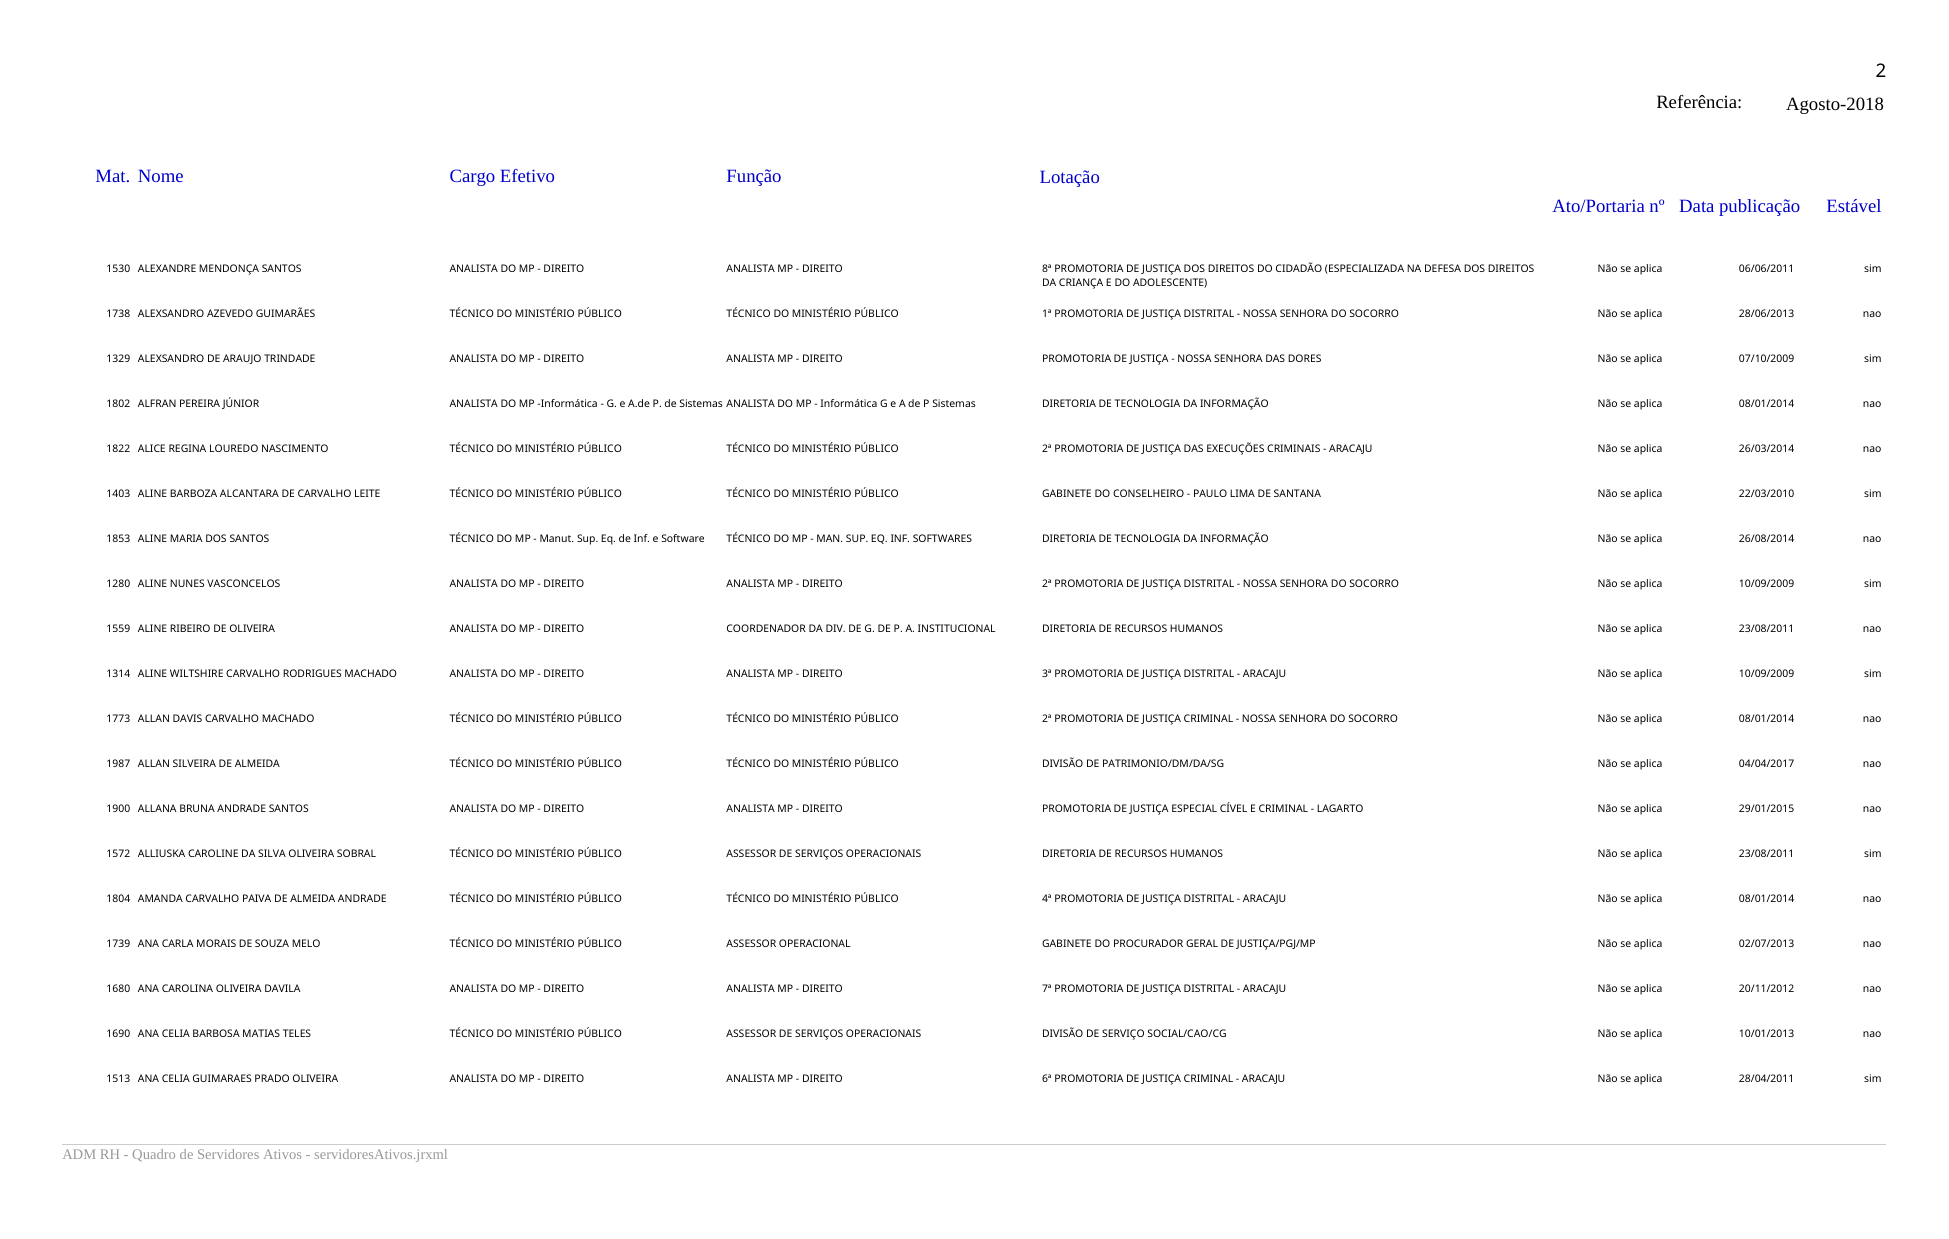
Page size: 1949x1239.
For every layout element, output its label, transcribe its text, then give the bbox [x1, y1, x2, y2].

table_cell 1690 [68, 1026, 130, 1071]
table_cell TÉCNICO DO MINISTÉRIO PÚBLICO [449, 1026, 723, 1071]
table_cell ADM RH - Quadro de Servidores Ativos - servidoresAtivos.jrxml [62, 1145, 1886, 1168]
table_cell [1881, 621, 1948, 666]
table_cell [1881, 261, 1948, 306]
table_cell 7ª PROMOTORIA DE JUSTIÇA DISTRITAL - ARACAJU [1042, 981, 1538, 1026]
table_cell [0, 486, 68, 531]
table_cell [0, 123, 1948, 163]
table_cell [1039, 196, 1196, 225]
table_header Função [726, 165, 803, 195]
table_cell 1403 [68, 486, 130, 531]
table_cell [443, 846, 449, 891]
table_cell ANALISTA DO MP - DIREITO [449, 351, 723, 396]
table_cell ANALISTA DO MP - DIREITO [449, 576, 723, 621]
table_cell [1881, 1071, 1948, 1116]
table_cell ASSESSOR DE SERVIÇOS OPERACIONAIS [726, 846, 1030, 891]
table_cell DIRETORIA DE TECNOLOGIA DA INFORMAÇÃO [1042, 531, 1538, 576]
table_cell [1538, 351, 1547, 396]
table_cell [1538, 1026, 1547, 1071]
table_cell [443, 306, 449, 351]
table_cell [1794, 261, 1803, 306]
table_cell [0, 351, 68, 396]
table_cell [449, 195, 684, 225]
table_cell TÉCNICO DO MINISTÉRIO PÚBLICO [449, 441, 723, 486]
table_cell ANA CELIA BARBOSA MATIAS TELES [138, 1026, 443, 1071]
table_cell [0, 981, 68, 1026]
table_cell Estável [1803, 195, 1881, 225]
table_cell [1538, 576, 1547, 621]
table_cell ALEXANDRE MENDONÇA SANTOS [138, 261, 443, 306]
table_cell [1196, 196, 1529, 225]
table_cell Não se aplica [1547, 846, 1662, 891]
table_cell ALFRAN PEREIRA JÚNIOR [138, 396, 443, 441]
table_header [1665, 165, 1800, 195]
table_cell nao [1803, 1026, 1881, 1071]
table_cell [130, 1071, 138, 1116]
table_cell Não se aplica [1547, 576, 1662, 621]
table_cell [1794, 666, 1803, 711]
table_cell [1030, 1026, 1042, 1071]
table_cell ANALISTA MP - DIREITO [726, 261, 1030, 306]
table_cell [443, 936, 449, 981]
table_cell ANALISTA MP - DIREITO [726, 981, 1030, 1026]
table_cell [0, 396, 68, 441]
table_cell [68, 195, 130, 225]
table_cell 10/09/2009 [1662, 576, 1794, 621]
table_cell [443, 531, 449, 576]
table_cell 1530 [68, 261, 130, 306]
table_cell [0, 261, 68, 306]
table_cell [1794, 801, 1803, 846]
table_cell [1794, 1071, 1803, 1116]
table_cell [0, 711, 68, 756]
table_cell TÉCNICO DO MINISTÉRIO PÚBLICO [726, 756, 1030, 801]
table_cell [0, 1026, 68, 1071]
table_cell [1881, 846, 1948, 891]
table_cell [1881, 801, 1948, 846]
table_cell 1513 [68, 1071, 130, 1116]
table_cell ASSESSOR OPERACIONAL [726, 936, 1030, 981]
table_cell [0, 196, 68, 225]
table_cell [1030, 981, 1042, 1026]
table_cell PROMOTORIA DE JUSTIÇA - NOSSA SENHORA DAS DORES [1042, 351, 1538, 396]
table_cell [1886, 57, 1948, 84]
table_cell TÉCNICO DO MP - MAN. SUP. EQ. INF. SOFTWARES [726, 531, 1030, 576]
table_cell [1881, 891, 1948, 936]
table_cell 29/01/2015 [1662, 801, 1794, 846]
table_cell ANALISTA DO MP - DIREITO [449, 621, 723, 666]
table_cell ASSESSOR DE SERVIÇOS OPERACIONAIS [726, 1026, 1030, 1071]
table_cell ALINE MARIA DOS SANTOS [138, 531, 443, 576]
table_cell [1538, 441, 1547, 486]
table_cell [0, 225, 1948, 244]
table_cell 1739 [68, 936, 130, 981]
table_cell 1ª PROMOTORIA DE JUSTIÇA DISTRITAL - NOSSA SENHORA DO SOCORRO [1042, 306, 1538, 351]
table_cell [203, 166, 449, 195]
table_cell ANALISTA DO MP - DIREITO [449, 801, 723, 846]
table_cell [0, 441, 68, 486]
table_cell [1538, 936, 1547, 981]
table_cell [1794, 396, 1803, 441]
table_cell [443, 801, 449, 846]
table_cell TÉCNICO DO MINISTÉRIO PÚBLICO [726, 441, 1030, 486]
table_cell [130, 261, 138, 306]
table_cell [1794, 576, 1803, 621]
table_cell [1794, 981, 1803, 1026]
table_cell Não se aplica [1547, 531, 1662, 576]
table_cell [130, 306, 138, 351]
table_cell sim [1803, 261, 1881, 306]
table_cell [1881, 666, 1948, 711]
table_cell [1881, 711, 1948, 756]
table_cell [1538, 306, 1547, 351]
table_cell [1538, 261, 1547, 306]
table_header [1529, 165, 1664, 195]
table_cell ALLANA BRUNA ANDRADE SANTOS [138, 801, 443, 846]
table_cell sim [1803, 576, 1881, 621]
table_cell [1030, 666, 1042, 711]
table_cell [1030, 396, 1042, 441]
table_cell [130, 531, 138, 576]
table_cell Ato/Portaria nº [1529, 195, 1664, 225]
table_cell nao [1803, 801, 1881, 846]
table_cell ANALISTA DO MP - DIREITO [449, 1071, 723, 1116]
table_cell ALLIUSKA CAROLINE DA SILVA OLIVEIRA SOBRAL [138, 846, 443, 891]
table_cell [0, 621, 68, 666]
table_cell [0, 531, 68, 576]
table_cell Não se aplica [1547, 306, 1662, 351]
table_cell [0, 756, 68, 801]
table_cell [1794, 756, 1803, 801]
table_cell [443, 891, 449, 936]
table_cell Não se aplica [1547, 801, 1662, 846]
table_cell ALEXSANDRO AZEVEDO GUIMARÃES [138, 306, 443, 351]
table_cell [1794, 486, 1803, 531]
table_cell 23/08/2011 [1662, 846, 1794, 891]
table_cell [0, 936, 68, 981]
table_cell [130, 351, 138, 396]
table_cell ANALISTA DO MP - DIREITO [449, 981, 723, 1026]
table_cell [1881, 756, 1948, 801]
table_cell Não se aplica [1547, 981, 1662, 1026]
table_cell [1794, 846, 1803, 891]
table_cell ALEXSANDRO DE ARAUJO TRINDADE [138, 351, 443, 396]
table_cell [1538, 846, 1547, 891]
table_cell nao [1803, 621, 1881, 666]
table_cell [1881, 351, 1948, 396]
table_cell 07/10/2009 [1662, 351, 1794, 396]
table_cell [1794, 306, 1803, 351]
table_cell 2ª PROMOTORIA DE JUSTIÇA DAS EXECUÇÕES CRIMINAIS - ARACAJU [1042, 441, 1538, 486]
table_cell [130, 621, 138, 666]
table_cell 1680 [68, 981, 130, 1026]
table_cell [443, 711, 449, 756]
table_cell [130, 891, 138, 936]
table_cell [684, 166, 726, 195]
table_cell sim [1803, 351, 1881, 396]
table_cell TÉCNICO DO MINISTÉRIO PÚBLICO [449, 891, 723, 936]
table_cell [443, 351, 449, 396]
table_cell nao [1803, 441, 1881, 486]
table_cell 1773 [68, 711, 130, 756]
table_cell sim [1803, 1071, 1881, 1116]
table_cell TÉCNICO DO MINISTÉRIO PÚBLICO [449, 756, 723, 801]
table_cell [138, 195, 203, 225]
table_cell 1822 [68, 441, 130, 486]
table_cell DIRETORIA DE RECURSOS HUMANOS [1042, 846, 1538, 891]
table_cell [1030, 846, 1042, 891]
table_cell [1538, 396, 1547, 441]
table_cell ANALISTA MP - DIREITO [726, 666, 1030, 711]
table_cell [0, 166, 68, 195]
table_cell 2 [1731, 57, 1886, 84]
table_cell Não se aplica [1547, 1026, 1662, 1071]
table_cell [0, 666, 68, 711]
table_cell 10/09/2009 [1662, 666, 1794, 711]
table_cell 1329 [68, 351, 130, 396]
table_cell 23/08/2011 [1662, 621, 1794, 666]
table_cell 4ª PROMOTORIA DE JUSTIÇA DISTRITAL - ARACAJU [1042, 891, 1538, 936]
table_cell [0, 93, 1656, 121]
table_cell 26/03/2014 [1662, 441, 1794, 486]
table_cell ALLAN SILVEIRA DE ALMEIDA [138, 756, 443, 801]
table_cell DIRETORIA DE RECURSOS HUMANOS [1042, 621, 1538, 666]
table_cell [1538, 891, 1547, 936]
table_cell Não se aplica [1547, 756, 1662, 801]
table_cell nao [1803, 756, 1881, 801]
table_cell [1794, 936, 1803, 981]
table_cell TÉCNICO DO MINISTÉRIO PÚBLICO [726, 891, 1030, 936]
table_header Cargo Efetivo [449, 165, 684, 195]
table_cell 08/01/2014 [1662, 396, 1794, 441]
table_cell [1030, 756, 1042, 801]
table_cell [1030, 891, 1042, 936]
table_cell TÉCNICO DO MINISTÉRIO PÚBLICO [726, 711, 1030, 756]
table_cell Referência: [1656, 91, 1754, 123]
table_cell ANALISTA DO MP -Informática - G. e A.de P. de Sistemas [449, 396, 723, 441]
table_cell TÉCNICO DO MINISTÉRIO PÚBLICO [726, 486, 1030, 531]
table_cell [803, 166, 1039, 195]
table_cell [0, 576, 68, 621]
table_cell Não se aplica [1547, 396, 1662, 441]
table_cell [1794, 441, 1803, 486]
table_header [0, 0, 1948, 57]
table_cell ANALISTA DO MP - DIREITO [449, 261, 723, 306]
table_cell ANALISTA MP - DIREITO [726, 801, 1030, 846]
table_cell 1802 [68, 396, 130, 441]
table_cell 3ª PROMOTORIA DE JUSTIÇA DISTRITAL - ARACAJU [1042, 666, 1538, 711]
table_cell [1030, 261, 1042, 306]
table_cell [1881, 396, 1948, 441]
table_cell Não se aplica [1547, 711, 1662, 756]
table_cell [726, 195, 803, 225]
table_cell TÉCNICO DO MINISTÉRIO PÚBLICO [726, 306, 1030, 351]
table_cell 1804 [68, 891, 130, 936]
table_cell [130, 166, 138, 195]
table_cell 04/04/2017 [1662, 756, 1794, 801]
table_cell [443, 441, 449, 486]
table_cell Agosto-2018 [1756, 93, 1884, 121]
table_cell TÉCNICO DO MINISTÉRIO PÚBLICO [449, 306, 723, 351]
table_cell Não se aplica [1547, 891, 1662, 936]
table_cell [1881, 486, 1948, 531]
table_cell TÉCNICO DO MINISTÉRIO PÚBLICO [449, 486, 723, 531]
table_cell [0, 306, 68, 351]
table_cell ALINE WILTSHIRE CARVALHO RODRIGUES MACHADO [138, 666, 443, 711]
table_cell DIVISÃO DE PATRIMONIO/DM/DA/SG [1042, 756, 1538, 801]
table_cell [1030, 351, 1042, 396]
table_cell [1030, 306, 1042, 351]
table_cell [0, 891, 68, 936]
table_cell [130, 1026, 138, 1071]
table_cell [1538, 981, 1547, 1026]
table_cell [1881, 441, 1948, 486]
table_cell 08/01/2014 [1662, 891, 1794, 936]
table_cell GABINETE DO CONSELHEIRO - PAULO LIMA DE SANTANA [1042, 486, 1538, 531]
table_cell AMANDA CARVALHO PAIVA DE ALMEIDA ANDRADE [138, 891, 443, 936]
table_cell Não se aplica [1547, 936, 1662, 981]
table_cell ANA CAROLINA OLIVEIRA DAVILA [138, 981, 443, 1026]
table_cell ANALISTA DO MP - Informática G e A de P Sistemas [726, 396, 1030, 441]
table_cell [1030, 1071, 1042, 1116]
table_cell [130, 756, 138, 801]
table_cell [0, 801, 68, 846]
table_cell [443, 1071, 449, 1116]
table_cell TÉCNICO DO MINISTÉRIO PÚBLICO [449, 711, 723, 756]
table_cell [130, 801, 138, 846]
table_cell 1572 [68, 846, 130, 891]
table_cell 1853 [68, 531, 130, 576]
table_cell nao [1803, 891, 1881, 936]
table_cell 28/04/2011 [1662, 1071, 1794, 1116]
table_cell 8ª PROMOTORIA DE JUSTIÇA DOS DIREITOS DO CIDADÃO (ESPECIALIZADA NA DEFESA DOS DIREITOS DA CRIANÇA E DO ADOLESCENTE) [1042, 261, 1538, 306]
table_cell [1794, 621, 1803, 666]
table_cell [0, 1144, 62, 1168]
table_cell [130, 711, 138, 756]
table_cell [0, 85, 1948, 91]
table_cell [1881, 1026, 1948, 1071]
table_cell 2ª PROMOTORIA DE JUSTIÇA DISTRITAL - NOSSA SENHORA DO SOCORRO [1042, 576, 1538, 621]
table_cell [130, 196, 138, 225]
table_cell [1030, 531, 1042, 576]
table_cell 1987 [68, 756, 130, 801]
table_cell Não se aplica [1547, 261, 1662, 306]
table_cell [443, 576, 449, 621]
table_cell ANALISTA MP - DIREITO [726, 351, 1030, 396]
table_cell 26/08/2014 [1662, 531, 1794, 576]
table_cell nao [1803, 981, 1881, 1026]
table_cell [443, 261, 449, 306]
table_cell [203, 196, 449, 225]
table_cell 2ª PROMOTORIA DE JUSTIÇA CRIMINAL - NOSSA SENHORA DO SOCORRO [1042, 711, 1538, 756]
table_cell [0, 1071, 68, 1116]
table_cell [1030, 441, 1042, 486]
table_cell ANALISTA MP - DIREITO [726, 576, 1030, 621]
table_cell 20/11/2012 [1662, 981, 1794, 1026]
table_cell [1794, 891, 1803, 936]
table_cell nao [1803, 711, 1881, 756]
table_cell [1884, 93, 1948, 121]
table_cell Não se aplica [1547, 1071, 1662, 1116]
table_cell TÉCNICO DO MINISTÉRIO PÚBLICO [449, 936, 723, 981]
table_cell 1280 [68, 576, 130, 621]
table_cell DIRETORIA DE TECNOLOGIA DA INFORMAÇÃO [1042, 396, 1538, 441]
table_cell [130, 486, 138, 531]
table_cell [130, 666, 138, 711]
table_cell [0, 253, 1948, 261]
table_cell [1538, 666, 1547, 711]
table_cell [0, 244, 1948, 253]
table_cell [1538, 486, 1547, 531]
table_cell sim [1803, 486, 1881, 531]
table_cell [1538, 531, 1547, 576]
table_header Mat. [68, 165, 130, 195]
table_cell 1900 [68, 801, 130, 846]
table_cell [130, 441, 138, 486]
table_cell GABINETE DO PROCURADOR GERAL DE JUSTIÇA/PGJ/MP [1042, 936, 1538, 981]
table_cell [130, 576, 138, 621]
table_cell nao [1803, 396, 1881, 441]
table_cell [1538, 1071, 1547, 1116]
table_cell COORDENADOR DA DIV. DE G. DE P. A. INSTITUCIONAL [726, 621, 1030, 666]
table_cell [1030, 621, 1042, 666]
table_cell [1030, 486, 1042, 531]
table_cell Não se aplica [1547, 621, 1662, 666]
table_cell [1538, 621, 1547, 666]
table_cell TÉCNICO DO MINISTÉRIO PÚBLICO [449, 846, 723, 891]
table_cell [1030, 936, 1042, 981]
table_cell [684, 196, 726, 225]
table_cell [1538, 801, 1547, 846]
table_cell [443, 756, 449, 801]
table_cell [0, 57, 1731, 84]
table_cell ALLAN DAVIS CARVALHO MACHADO [138, 711, 443, 756]
table_cell [443, 1026, 449, 1071]
table_cell [1794, 1026, 1803, 1071]
table_cell 1559 [68, 621, 130, 666]
table_cell 08/01/2014 [1662, 711, 1794, 756]
table_header Nome [138, 165, 203, 195]
table_cell [443, 981, 449, 1026]
table_cell [1886, 1144, 1948, 1168]
table_cell [1030, 801, 1042, 846]
table_cell [130, 981, 138, 1026]
table_cell ALINE BARBOZA ALCANTARA DE CARVALHO LEITE [138, 486, 443, 531]
table_cell sim [1803, 846, 1881, 891]
table_cell [1030, 711, 1042, 756]
table_cell nao [1803, 936, 1881, 981]
table_cell [130, 846, 138, 891]
table_cell [1794, 711, 1803, 756]
table_cell [1881, 576, 1948, 621]
table_cell 10/01/2013 [1662, 1026, 1794, 1071]
table_cell Não se aplica [1547, 351, 1662, 396]
table_cell 28/06/2013 [1662, 306, 1794, 351]
table_cell [1538, 756, 1547, 801]
table_cell ALINE RIBEIRO DE OLIVEIRA [138, 621, 443, 666]
table_cell [1881, 531, 1948, 576]
table_cell [1794, 351, 1803, 396]
table_cell Não se aplica [1547, 486, 1662, 531]
table_cell Lotação [1039, 166, 1196, 196]
table_cell [1881, 196, 1948, 225]
table_cell [1881, 936, 1948, 981]
table_cell PROMOTORIA DE JUSTIÇA ESPECIAL CÍVEL E CRIMINAL - LAGARTO [1042, 801, 1538, 846]
table_cell 1738 [68, 306, 130, 351]
table_cell ALINE NUNES VASCONCELOS [138, 576, 443, 621]
table_cell [443, 621, 449, 666]
table_cell 02/07/2013 [1662, 936, 1794, 981]
table_cell 6ª PROMOTORIA DE JUSTIÇA CRIMINAL - ARACAJU [1042, 1071, 1538, 1116]
table_cell [443, 396, 449, 441]
table_cell TÉCNICO DO MP - Manut. Sup. Eq. de Inf. e Software [449, 531, 723, 576]
table_cell [443, 666, 449, 711]
table_cell [1794, 531, 1803, 576]
table_cell 22/03/2010 [1662, 486, 1794, 531]
table_cell nao [1803, 306, 1881, 351]
table_cell [130, 396, 138, 441]
table_cell DIVISÃO DE SERVIÇO SOCIAL/CAO/CG [1042, 1026, 1538, 1071]
table_cell ANALISTA MP - DIREITO [726, 1071, 1030, 1116]
table_cell ANA CARLA MORAIS DE SOUZA MELO [138, 936, 443, 981]
table_cell [1881, 981, 1948, 1026]
table_cell 06/06/2011 [1662, 261, 1794, 306]
table_cell Data publicação [1665, 195, 1800, 225]
table_cell [1196, 166, 1529, 195]
table_cell [1538, 711, 1547, 756]
table_cell Não se aplica [1547, 441, 1662, 486]
table_cell ALICE REGINA LOUREDO NASCIMENTO [138, 441, 443, 486]
table_cell [0, 1116, 1948, 1144]
table_cell 1314 [68, 666, 130, 711]
table_cell [1881, 306, 1948, 351]
table_cell Não se aplica [1547, 666, 1662, 711]
table_cell [443, 486, 449, 531]
table_cell [1030, 576, 1042, 621]
table_cell [803, 196, 1039, 225]
table_cell ANA CELIA GUIMARAES PRADO OLIVEIRA [138, 1071, 443, 1116]
table_cell [1881, 166, 1948, 195]
table_cell [0, 846, 68, 891]
table_cell [130, 936, 138, 981]
table_header [1803, 165, 1881, 195]
table_cell ANALISTA DO MP - DIREITO [449, 666, 723, 711]
table_cell sim [1803, 666, 1881, 711]
table_cell nao [1803, 531, 1881, 576]
